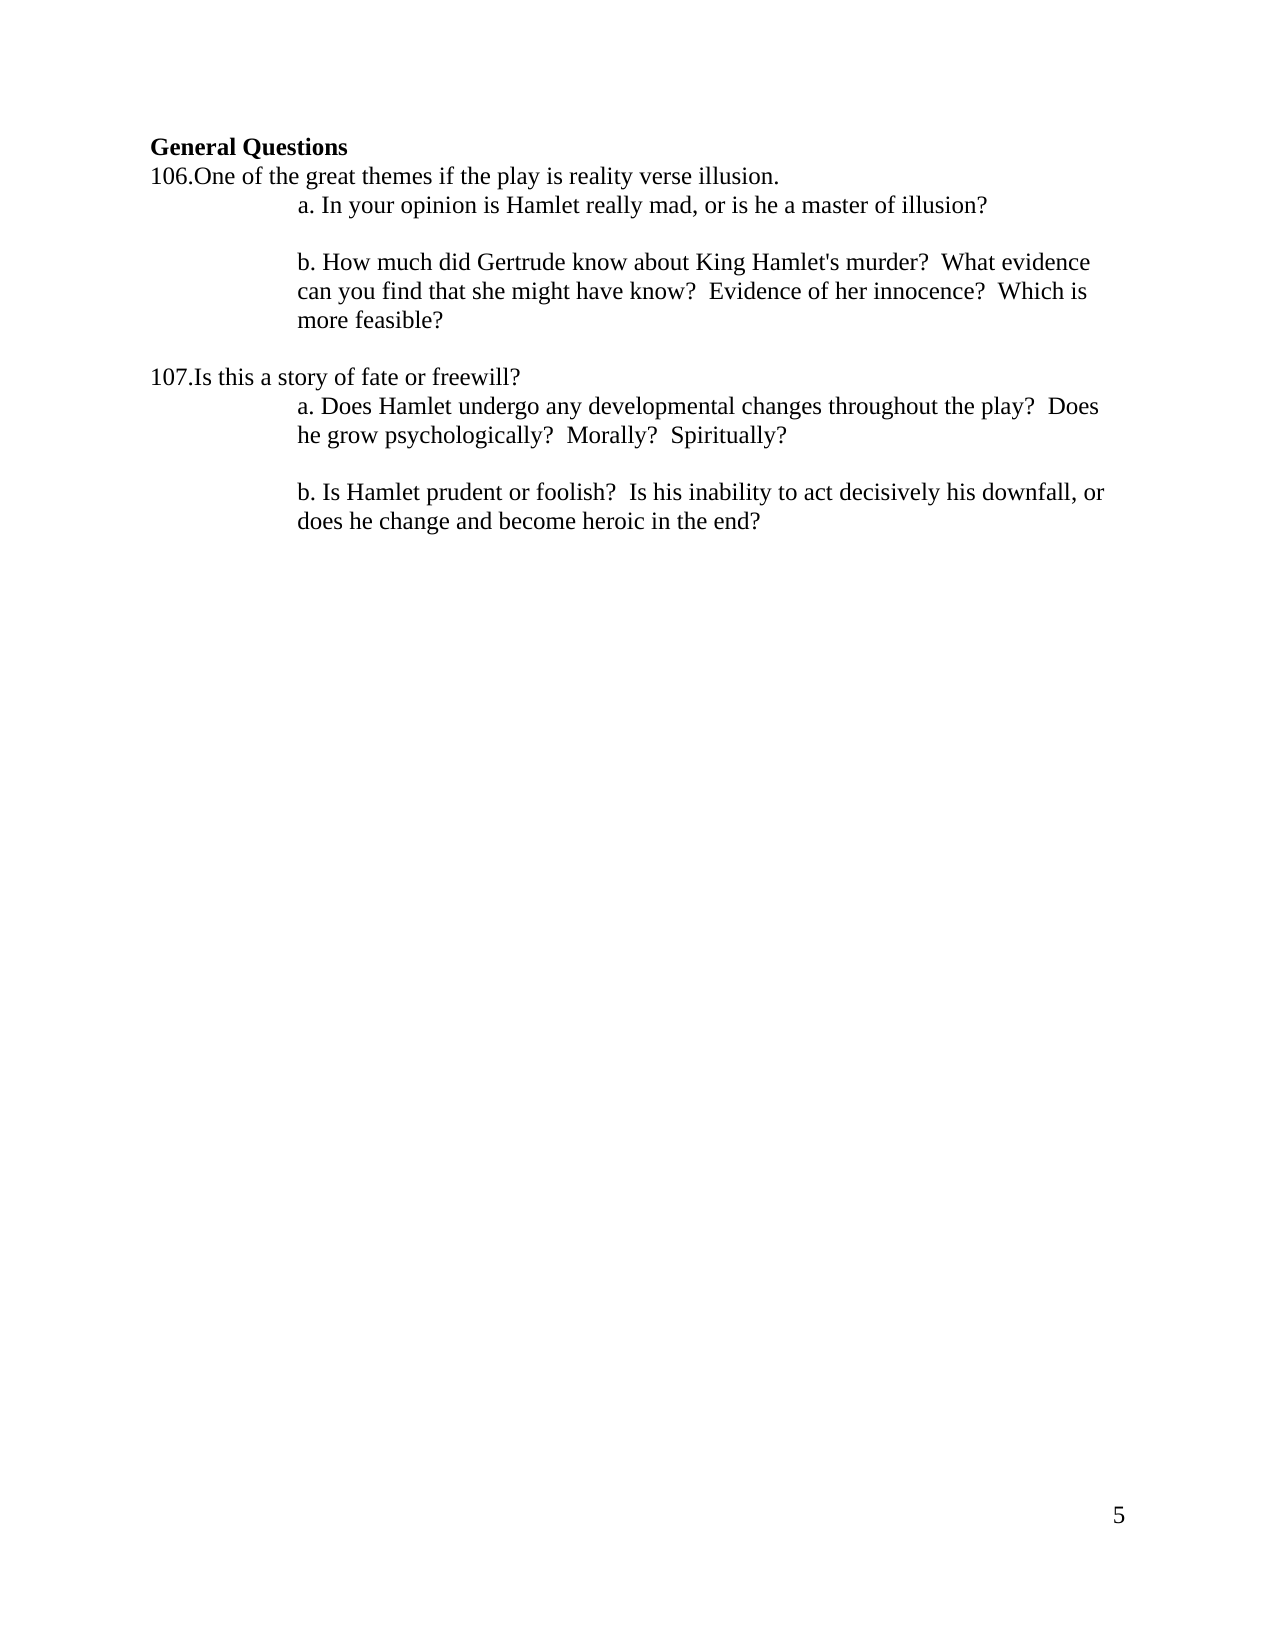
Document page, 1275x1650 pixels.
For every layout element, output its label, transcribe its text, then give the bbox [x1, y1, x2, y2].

list Is this a story of fate or freewill? [150, 362, 1125, 391]
text a. In your opinion is Hamlet really mad, or is he a master of illusion? [297, 190, 1125, 219]
list One of the great themes if the play is reality verse illusion. [150, 161, 1125, 190]
text b. Is Hamlet prudent or foolish? Is his inability to act decisively his downfall, or does he change and become heroic in the end? [297, 477, 1125, 535]
text b. How much did Gertrude know about King Hamlet's murder? What evidence can you find that she might have know? Evidence of her innocence? Which is more feasible? [297, 247, 1125, 334]
text a. Does Hamlet undergo any developmental changes throughout the play? Does he grow psychologically? Morally? Spiritually? [297, 391, 1125, 449]
text General Questions [150, 132, 1125, 161]
